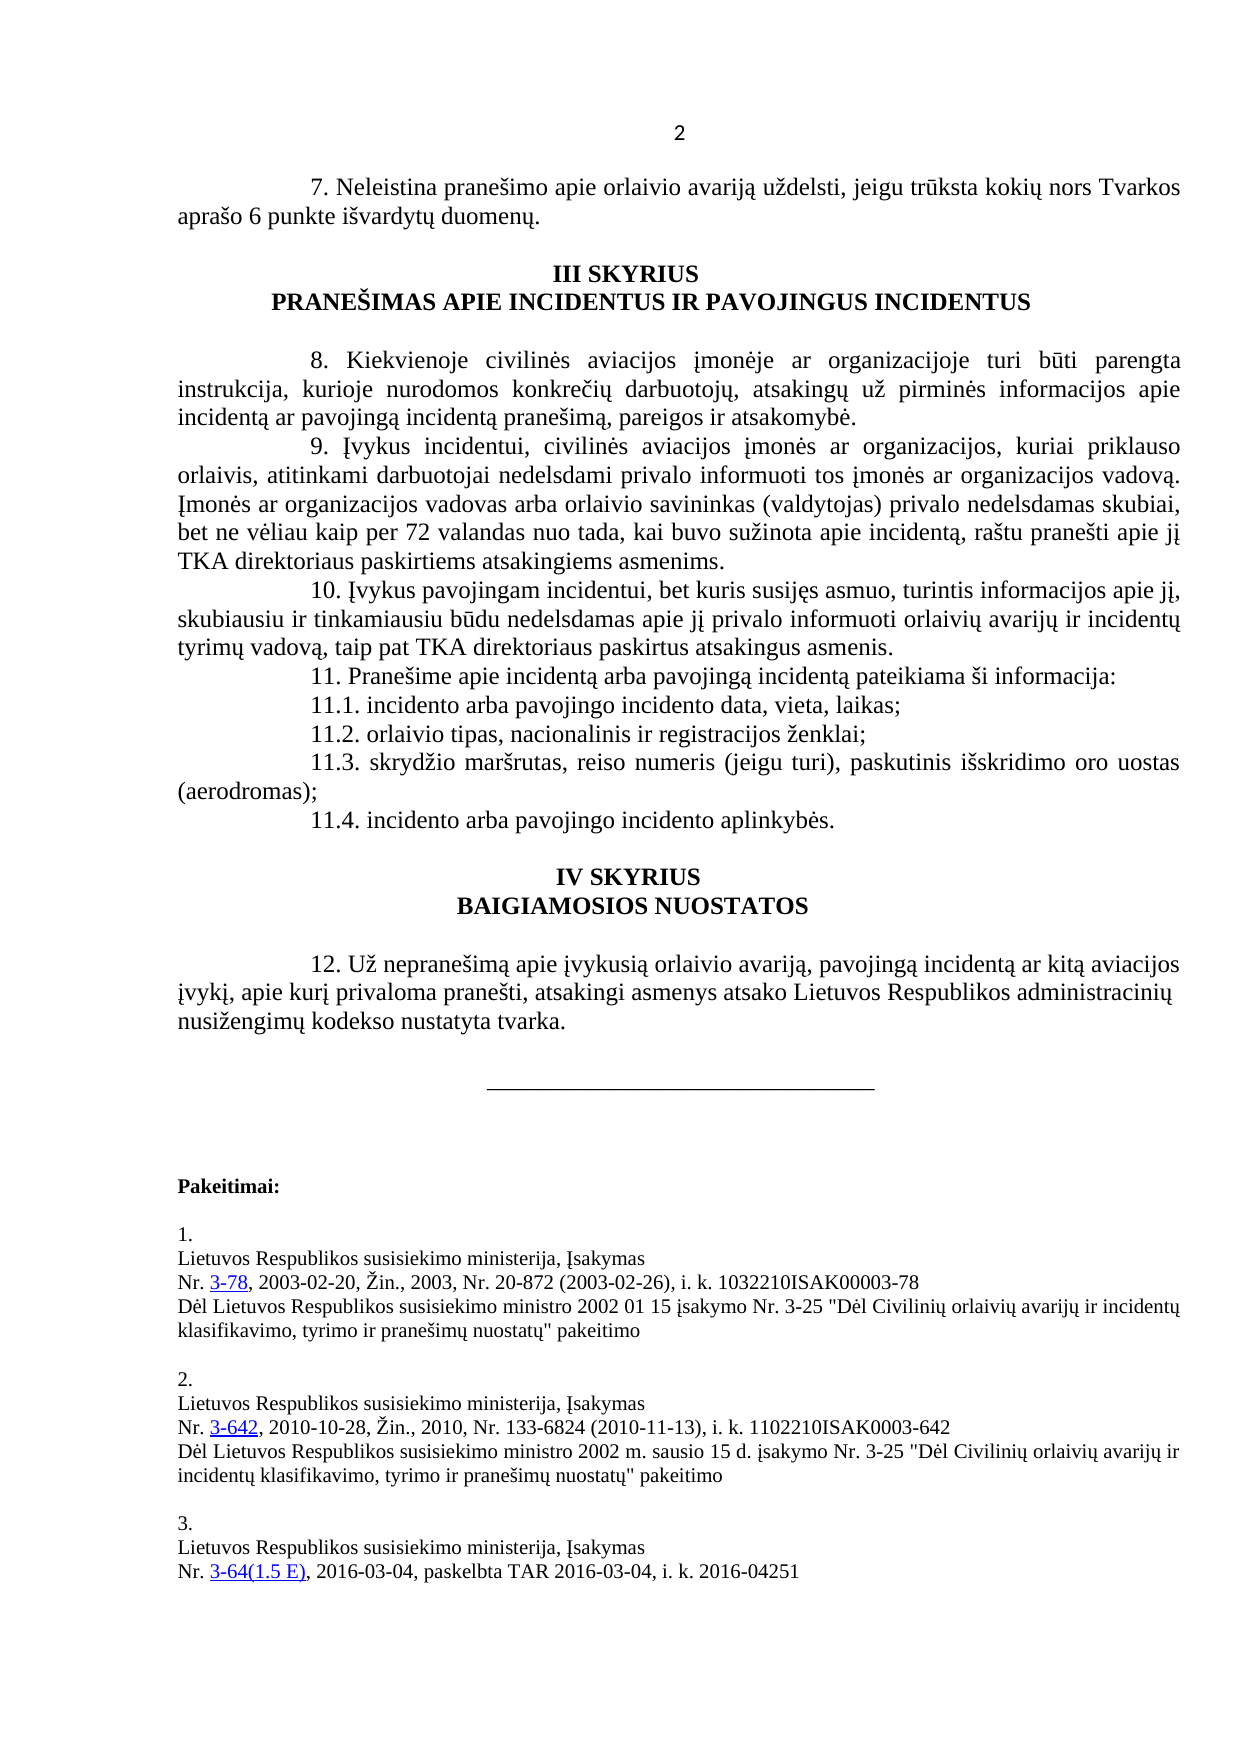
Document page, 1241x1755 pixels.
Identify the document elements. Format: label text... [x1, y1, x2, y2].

text Dėl Lietuvos Respublikos susisiekimo ministro 2002 01 15 įsakymo Nr. 3-25 "Dėl Civilinių orlaivių avarijų ir incidentų klasifikavimo, tyrimo ir pranešimų nuostatų" pakeitimo [177, 1294, 1181, 1342]
text IV SKYRIUS [277, 862, 1181, 891]
text Lietuvos Respublikos susisiekimo ministerija, Įsakymas [177, 1391, 1181, 1415]
text 12. Už nepranešimą apie įvykusią orlaivio avariją, pavojingą incidentą ar kitą aviacijos įvykį, apie kurį privaloma pranešti, atsakingi asmenys atsako Lietuvos Respublikos administracinių nusižengimų kodekso nustatyta tvarka. [177, 949, 1181, 1035]
text III SKYRIUS [277, 259, 1181, 287]
text 1. [177, 1222, 1181, 1246]
text 11.1. incidento arba pavojingo incidento data, vieta, laikas; [177, 690, 1181, 719]
text 8. Kiekvienoje civilinės aviacijos įmonėje ar organizacijoje turi būti parengta instrukcija, kurioje nurodomos konkrečių darbuotojų, atsakingų už pirminės informacijos apie incidentą ar pavojingą incidentą pranešimą, pareigos ir atsakomybė. [177, 345, 1181, 431]
text 2. [177, 1367, 1181, 1391]
text 11.4. incidento arba pavojingo incidento aplinkybės. [177, 805, 1181, 834]
text 10. Įvykus pavojingam incidentui, bet kuris susijęs asmuo, turintis informacijos apie jį, skubiausiu ir tinkamiausiu būdu nedelsdamas apie jį privalo informuoti orlaivių avarijų ir incidentų tyrimų vadovą, taip pat TKA direktoriaus paskirtus atsakingus asmenis. [177, 575, 1181, 661]
text Pakeitimai: [177, 1174, 1181, 1198]
text BAIGIAMOSIOS NUOSTATOS [266, 891, 1181, 920]
text PRANEŠIMAS APIE INCIDENTUS IR PAVOJINGUS INCIDENTUS [177, 287, 1181, 316]
text Nr. 3-64(1.5 E), 2016-03-04, paskelbta TAR 2016-03-04, i. k. 2016-04251 [177, 1559, 1181, 1583]
text 7. Neleistina pranešimo apie orlaivio avariją uždelsti, jeigu trūksta kokių nors Tvarkos aprašo 6 punkte išvardytų duomenų. [177, 172, 1181, 230]
text Nr. 3-78, 2003-02-20, Žin., 2003, Nr. 20-872 (2003-02-26), i. k. 1032210ISAK00003-78 [177, 1270, 1181, 1294]
text 9. Įvykus incidentui, civilinės aviacijos įmonės ar organizacijos, kuriai priklauso orlaivis, atitinkami darbuotojai nedelsdami privalo informuoti tos įmonės ar organizacijos vadovą. Įmonės ar organizacijos vadovas arba orlaivio savininkas (valdytojas) privalo nedelsdamas skubiai, bet ne vėliau kaip per 72 valandas nuo tada, kai buvo sužinota apie incidentą, raštu pranešti apie jį TKA direktoriaus paskirtiems atsakingiems asmenims. [177, 431, 1181, 575]
text 11.2. orlaivio tipas, nacionalinis ir registracijos ženklai; [177, 719, 1181, 747]
text Nr. 3-642, 2010-10-28, Žin., 2010, Nr. 133-6824 (2010-11-13), i. k. 1102210ISAK0003-642 [177, 1415, 1181, 1439]
text Lietuvos Respublikos susisiekimo ministerija, Įsakymas [177, 1535, 1181, 1559]
text _______________________________ [277, 1064, 1181, 1092]
text Lietuvos Respublikos susisiekimo ministerija, Įsakymas [177, 1246, 1181, 1270]
text Dėl Lietuvos Respublikos susisiekimo ministro 2002 m. sausio 15 d. įsakymo Nr. 3-25 "Dėl Civilinių orlaivių avarijų ir incidentų klasifikavimo, tyrimo ir pranešimų nuostatų" pakeitimo [177, 1439, 1181, 1487]
text 3. [177, 1511, 1181, 1535]
text 11. Pranešime apie incidentą arba pavojingą incidentą pateikiama ši informacija: [177, 661, 1181, 690]
text 11.3. skrydžio maršrutas, reiso numeris (jeigu turi), paskutinis išskridimo oro uostas (aerodromas); [177, 747, 1181, 805]
